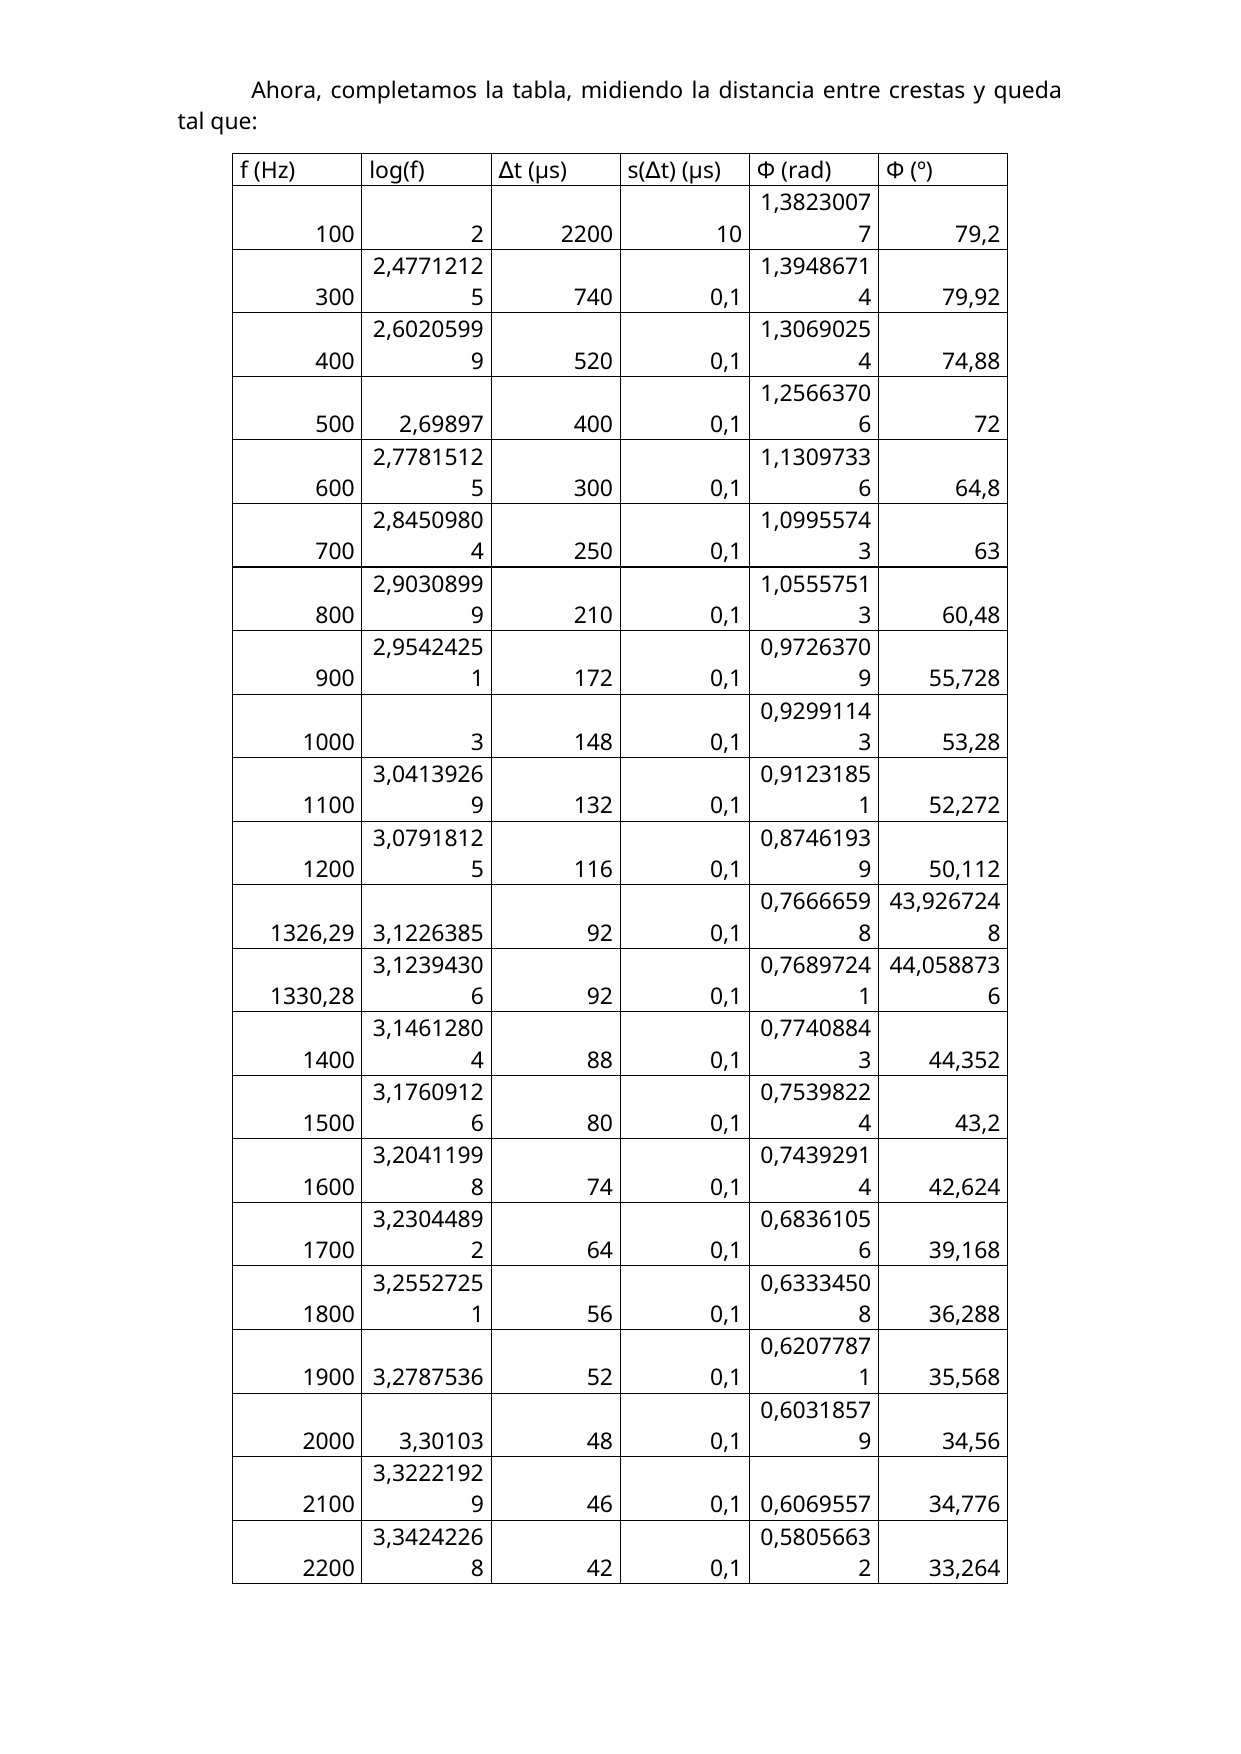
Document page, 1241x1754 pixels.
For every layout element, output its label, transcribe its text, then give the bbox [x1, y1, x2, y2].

table_cell 740 [492, 250, 620, 312]
table_cell 44,0588736 [879, 949, 1007, 1011]
table_cell 1,39486714 [750, 250, 878, 312]
table_cell 0,1 [621, 885, 749, 948]
table_cell 0,1 [621, 1457, 749, 1519]
table_cell 2000 [233, 1394, 361, 1456]
table_cell 300 [492, 440, 620, 503]
table_cell 1000 [233, 695, 361, 757]
table_cell 0,1 [621, 1521, 749, 1583]
table_cell 148 [492, 695, 620, 757]
table_cell 0,1 [621, 1203, 749, 1265]
table_cell 300 [233, 250, 361, 312]
table_cell 2,47712125 [362, 250, 491, 312]
table_cell 116 [492, 822, 620, 884]
table_cell 48 [492, 1394, 620, 1456]
table_cell 0,92991143 [750, 695, 878, 757]
table_cell 0,1 [621, 377, 749, 439]
table_cell 63 [879, 504, 1007, 566]
table_cell 0,1 [621, 1266, 749, 1329]
table_cell 50,112 [879, 822, 1007, 884]
table_cell 0,60318579 [750, 1394, 878, 1456]
table_cell 172 [492, 631, 620, 693]
table_cell 400 [233, 313, 361, 376]
table_cell 0,91231851 [750, 758, 878, 821]
table_cell 0,1 [621, 250, 749, 312]
table_cell 3,32221929 [362, 1457, 491, 1519]
table_cell 2,84509804 [362, 504, 491, 566]
table_cell 0,76666598 [750, 885, 878, 948]
table_header Φ (º) [879, 154, 1007, 185]
table_cell 2,60205999 [362, 313, 491, 376]
table_cell 0,74392914 [750, 1139, 878, 1202]
table_cell 3,20411998 [362, 1139, 491, 1202]
table_cell 0,97263709 [750, 631, 878, 693]
table_cell 2,90308999 [362, 568, 491, 630]
table_cell 800 [233, 568, 361, 630]
table_cell 132 [492, 758, 620, 821]
table_cell 52 [492, 1330, 620, 1392]
table_cell 3,2787536 [362, 1330, 491, 1392]
table_cell 52,272 [879, 758, 1007, 821]
table_header ∆t (µs) [492, 154, 620, 185]
table_cell 600 [233, 440, 361, 503]
table_cell 0,1 [621, 568, 749, 630]
table_header s(∆t) (µs) [621, 154, 749, 185]
table_cell 0,77408843 [750, 1012, 878, 1075]
table_cell 210 [492, 568, 620, 630]
table_cell 3,17609126 [362, 1076, 491, 1138]
table_cell 500 [233, 377, 361, 439]
table_cell 1,30690254 [750, 313, 878, 376]
table_header Φ (rad) [750, 154, 878, 185]
table_cell 42,624 [879, 1139, 1007, 1202]
table_cell 3,04139269 [362, 758, 491, 821]
table_cell 0,68361056 [750, 1203, 878, 1265]
table_cell 1800 [233, 1266, 361, 1329]
table_cell 72 [879, 377, 1007, 439]
table_cell 0,1 [621, 1012, 749, 1075]
table_cell 3 [362, 695, 491, 757]
table_cell 1,25663706 [750, 377, 878, 439]
table_cell 1100 [233, 758, 361, 821]
table_cell 0,1 [621, 1076, 749, 1138]
table_cell 100 [233, 186, 361, 249]
table_cell 3,07918125 [362, 822, 491, 884]
table_cell 2100 [233, 1457, 361, 1519]
table_cell 0,1 [621, 949, 749, 1011]
table_cell 1,13097336 [750, 440, 878, 503]
table_cell 900 [233, 631, 361, 693]
table_cell 10 [621, 186, 749, 249]
table_cell 2,69897 [362, 377, 491, 439]
table_cell 1,09955743 [750, 504, 878, 566]
table_cell 92 [492, 949, 620, 1011]
table_cell 2,95424251 [362, 631, 491, 693]
table_cell 1400 [233, 1012, 361, 1075]
table_cell 0,1 [621, 1330, 749, 1392]
table_cell 520 [492, 313, 620, 376]
table_cell 1600 [233, 1139, 361, 1202]
table_cell 0,1 [621, 631, 749, 693]
table_cell 44,352 [879, 1012, 1007, 1075]
table_cell 0,1 [621, 1394, 749, 1456]
table_cell 3,23044892 [362, 1203, 491, 1265]
table_cell 0,1 [621, 440, 749, 503]
table_cell 88 [492, 1012, 620, 1075]
table_cell 0,63334508 [750, 1266, 878, 1329]
table_cell 79,2 [879, 186, 1007, 249]
table_cell 0,1 [621, 822, 749, 884]
table_cell 80 [492, 1076, 620, 1138]
table_cell 0,58056632 [750, 1521, 878, 1583]
table_cell 35,568 [879, 1330, 1007, 1392]
table_cell 0,1 [621, 1139, 749, 1202]
table_cell 3,34242268 [362, 1521, 491, 1583]
table_cell 2200 [492, 186, 620, 249]
table_cell 56 [492, 1266, 620, 1329]
table_cell 1,38230077 [750, 186, 878, 249]
table_cell 43,9267248 [879, 885, 1007, 948]
table_cell 34,56 [879, 1394, 1007, 1456]
table_cell 1900 [233, 1330, 361, 1392]
table_cell 3,12394306 [362, 949, 491, 1011]
table_cell 3,25527251 [362, 1266, 491, 1329]
table_cell 36,288 [879, 1266, 1007, 1329]
table_cell 700 [233, 504, 361, 566]
table_cell 1200 [233, 822, 361, 884]
table_cell 92 [492, 885, 620, 948]
table_cell 33,264 [879, 1521, 1007, 1583]
table_cell 0,6069557 [750, 1457, 878, 1519]
table_cell 0,62077871 [750, 1330, 878, 1392]
table_cell 3,14612804 [362, 1012, 491, 1075]
table_cell 0,1 [621, 758, 749, 821]
table_cell 55,728 [879, 631, 1007, 693]
table_cell 0,1 [621, 313, 749, 376]
text Ahora, completamos la tabla, midiendo la distancia entre crestas y queda tal que: [177, 74, 1063, 136]
table_cell 1,05557513 [750, 568, 878, 630]
table_cell 53,28 [879, 695, 1007, 757]
table_cell 1326,29 [233, 885, 361, 948]
table_cell 2,77815125 [362, 440, 491, 503]
table_cell 42 [492, 1521, 620, 1583]
table_cell 3,1226385 [362, 885, 491, 948]
table_cell 3,30103 [362, 1394, 491, 1456]
table_cell 74 [492, 1139, 620, 1202]
table_cell 1330,28 [233, 949, 361, 1011]
table_cell 79,92 [879, 250, 1007, 312]
table_cell 1700 [233, 1203, 361, 1265]
table_header f (Hz) [233, 154, 361, 185]
table_header log(f) [362, 154, 491, 185]
table_cell 250 [492, 504, 620, 566]
table_cell 34,776 [879, 1457, 1007, 1519]
table_cell 39,168 [879, 1203, 1007, 1265]
table_cell 2200 [233, 1521, 361, 1583]
table_cell 64,8 [879, 440, 1007, 503]
table_cell 64 [492, 1203, 620, 1265]
table_cell 46 [492, 1457, 620, 1519]
table_cell 74,88 [879, 313, 1007, 376]
table_cell 1500 [233, 1076, 361, 1138]
table_cell 0,75398224 [750, 1076, 878, 1138]
table_cell 2 [362, 186, 491, 249]
table_cell 0,1 [621, 504, 749, 566]
table_cell 43,2 [879, 1076, 1007, 1138]
table_cell 60,48 [879, 568, 1007, 630]
table_cell 0,1 [621, 695, 749, 757]
table_cell 0,76897241 [750, 949, 878, 1011]
table_cell 0,87461939 [750, 822, 878, 884]
table_cell 400 [492, 377, 620, 439]
